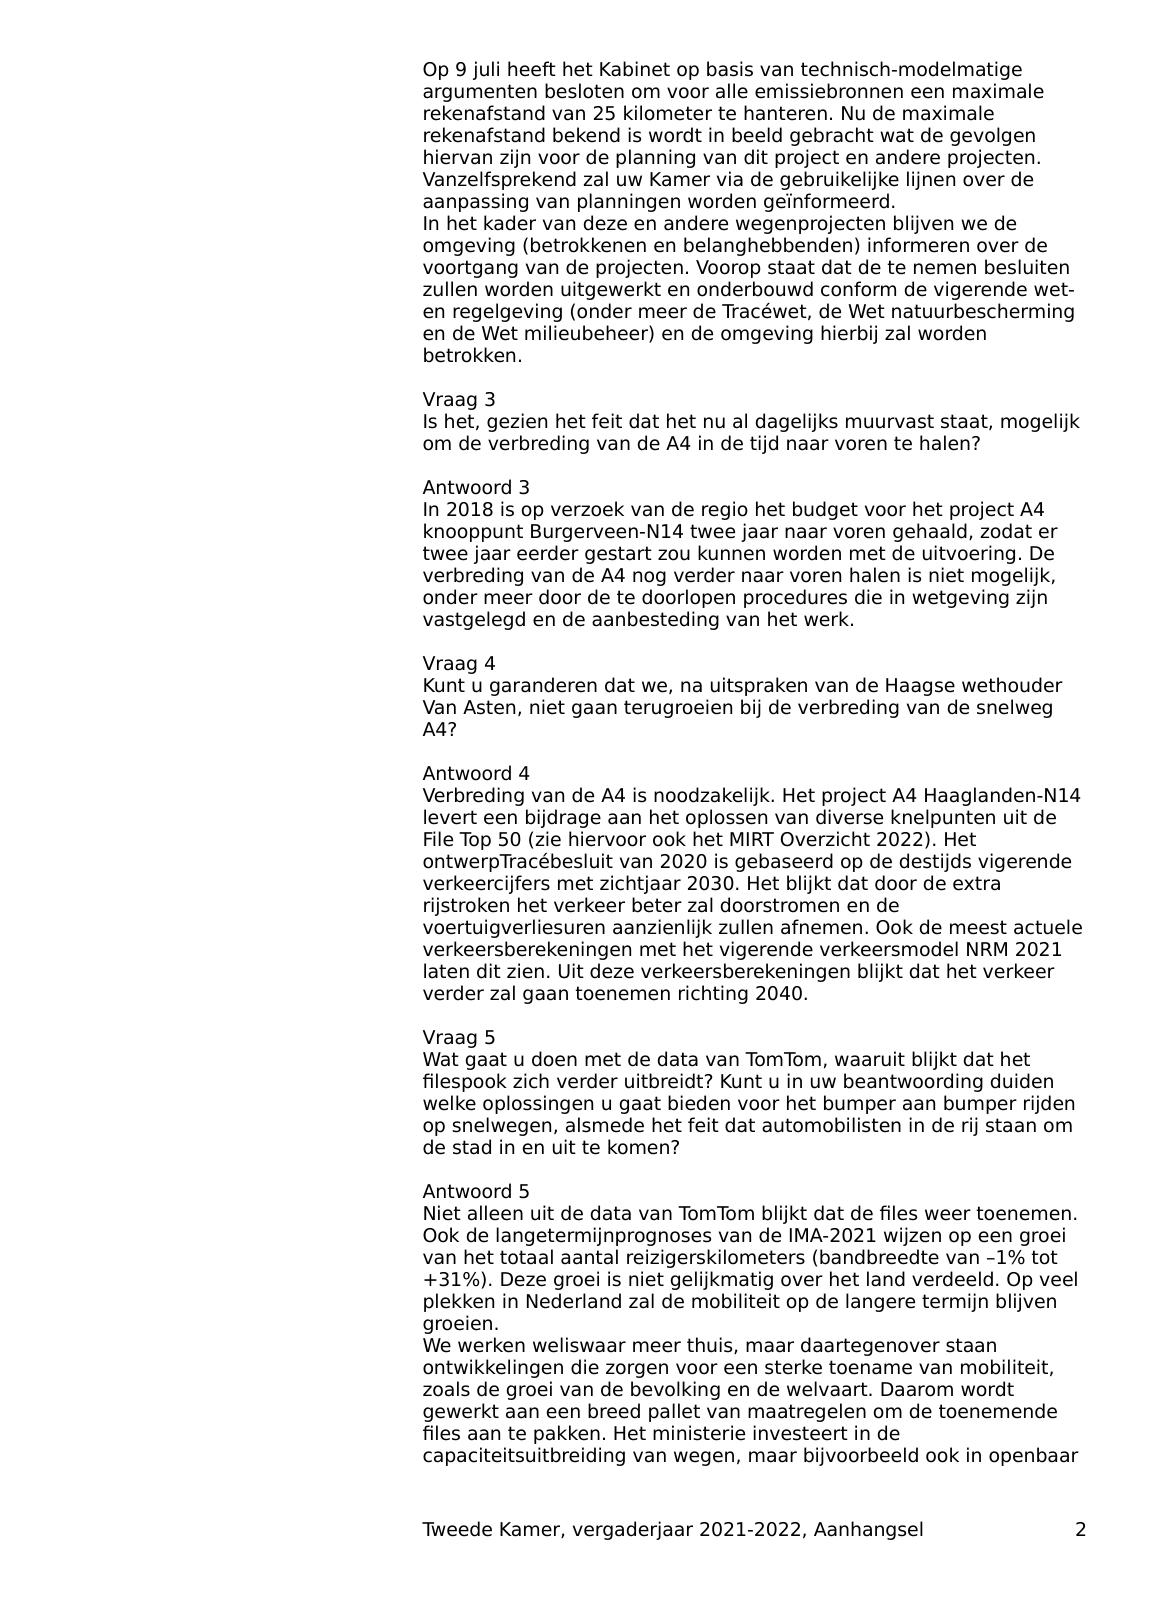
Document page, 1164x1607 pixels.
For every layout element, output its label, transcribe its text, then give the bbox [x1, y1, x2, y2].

text Vraag 5 [422, 1027, 1087, 1049]
text We werken weliswaar meer thuis, maar daartegenover staan ontwikkelingen die zorgen voor een sterke toename van mobiliteit, zoals de groei van de bevolking en de welvaart. Daarom wordt gewerkt aan een breed pallet van maatregelen om de toenemende files aan te pakken. Het ministerie investeert in de capaciteitsuitbreiding van wegen, maar bijvoorbeeld ook in openbaar [422, 1335, 1087, 1467]
text Op 9 juli heeft het Kabinet op basis van technisch-modelmatige argumenten besloten om voor alle emissiebronnen een maximale rekenafstand van 25 kilometer te hanteren. Nu de maximale rekenafstand bekend is wordt in beeld gebracht wat de gevolgen hiervan zijn voor de planning van dit project en andere projecten. Vanzelfsprekend zal uw Kamer via de gebruikelijke lijnen over de aanpassing van planningen worden geïnformeerd. [422, 59, 1087, 213]
text Kunt u garanderen dat we, na uitspraken van de Haagse wethouder Van Asten, niet gaan terugroeien bij de verbreding van de snelweg A4? [422, 675, 1087, 741]
text In het kader van deze en andere wegenprojecten blijven we de omgeving (betrokkenen en belanghebbenden) informeren over de voortgang van de projecten. Voorop staat dat de te nemen besluiten zullen worden uitgewerkt en onderbouwd conform de vigerende wet- en regelgeving (onder meer de Tracéwet, de Wet natuurbescherming en de Wet milieubeheer) en de omgeving hierbij zal worden betrokken. [422, 213, 1087, 367]
text Is het, gezien het feit dat het nu al dagelijks muurvast staat, mogelijk om de verbreding van de A4 in de tijd naar voren te halen? [422, 411, 1087, 455]
text Antwoord 4 [422, 763, 1087, 785]
text Vraag 4 [422, 653, 1087, 675]
text Antwoord 3 [422, 477, 1087, 499]
text In 2018 is op verzoek van de regio het budget voor het project A4 knooppunt Burgerveen-N14 twee jaar naar voren gehaald, zodat er twee jaar eerder gestart zou kunnen worden met de uitvoering. De verbreding van de A4 nog verder naar voren halen is niet mogelijk, onder meer door de te doorlopen procedures die in wetgeving zijn vastgelegd en de aanbesteding van het werk. [422, 499, 1087, 631]
text Antwoord 5 [422, 1181, 1087, 1203]
text Vraag 3 [422, 389, 1087, 411]
text Verbreding van de A4 is noodzakelijk. Het project A4 Haaglanden-N14 levert een bijdrage aan het oplossen van diverse knelpunten uit de File Top 50 (zie hiervoor ook het MIRT Overzicht 2022). Het ontwerpTracébesluit van 2020 is gebaseerd op de destijds vigerende verkeercijfers met zichtjaar 2030. Het blijkt dat door de extra rijstroken het verkeer beter zal doorstromen en de voertuigverliesuren aanzienlijk zullen afnemen. Ook de meest actuele verkeersberekeningen met het vigerende verkeersmodel NRM 2021 laten dit zien. Uit deze verkeersberekeningen blijkt dat het verkeer verder zal gaan toenemen richting 2040. [422, 785, 1087, 1005]
text Niet alleen uit de data van TomTom blijkt dat de files weer toenemen. Ook de langetermijnprognoses van de IMA-2021 wijzen op een groei van het totaal aantal reizigerskilometers (bandbreedte van –1% tot +31%). Deze groei is niet gelijkmatig over het land verdeeld. Op veel plekken in Nederland zal de mobiliteit op de langere termijn blijven groeien. [422, 1203, 1087, 1335]
text Wat gaat u doen met de data van TomTom, waaruit blijkt dat het filespook zich verder uitbreidt? Kunt u in uw beantwoording duiden welke oplossingen u gaat bieden voor het bumper aan bumper rijden op snelwegen, alsmede het feit dat automobilisten in de rij staan om de stad in en uit te komen? [422, 1049, 1087, 1159]
